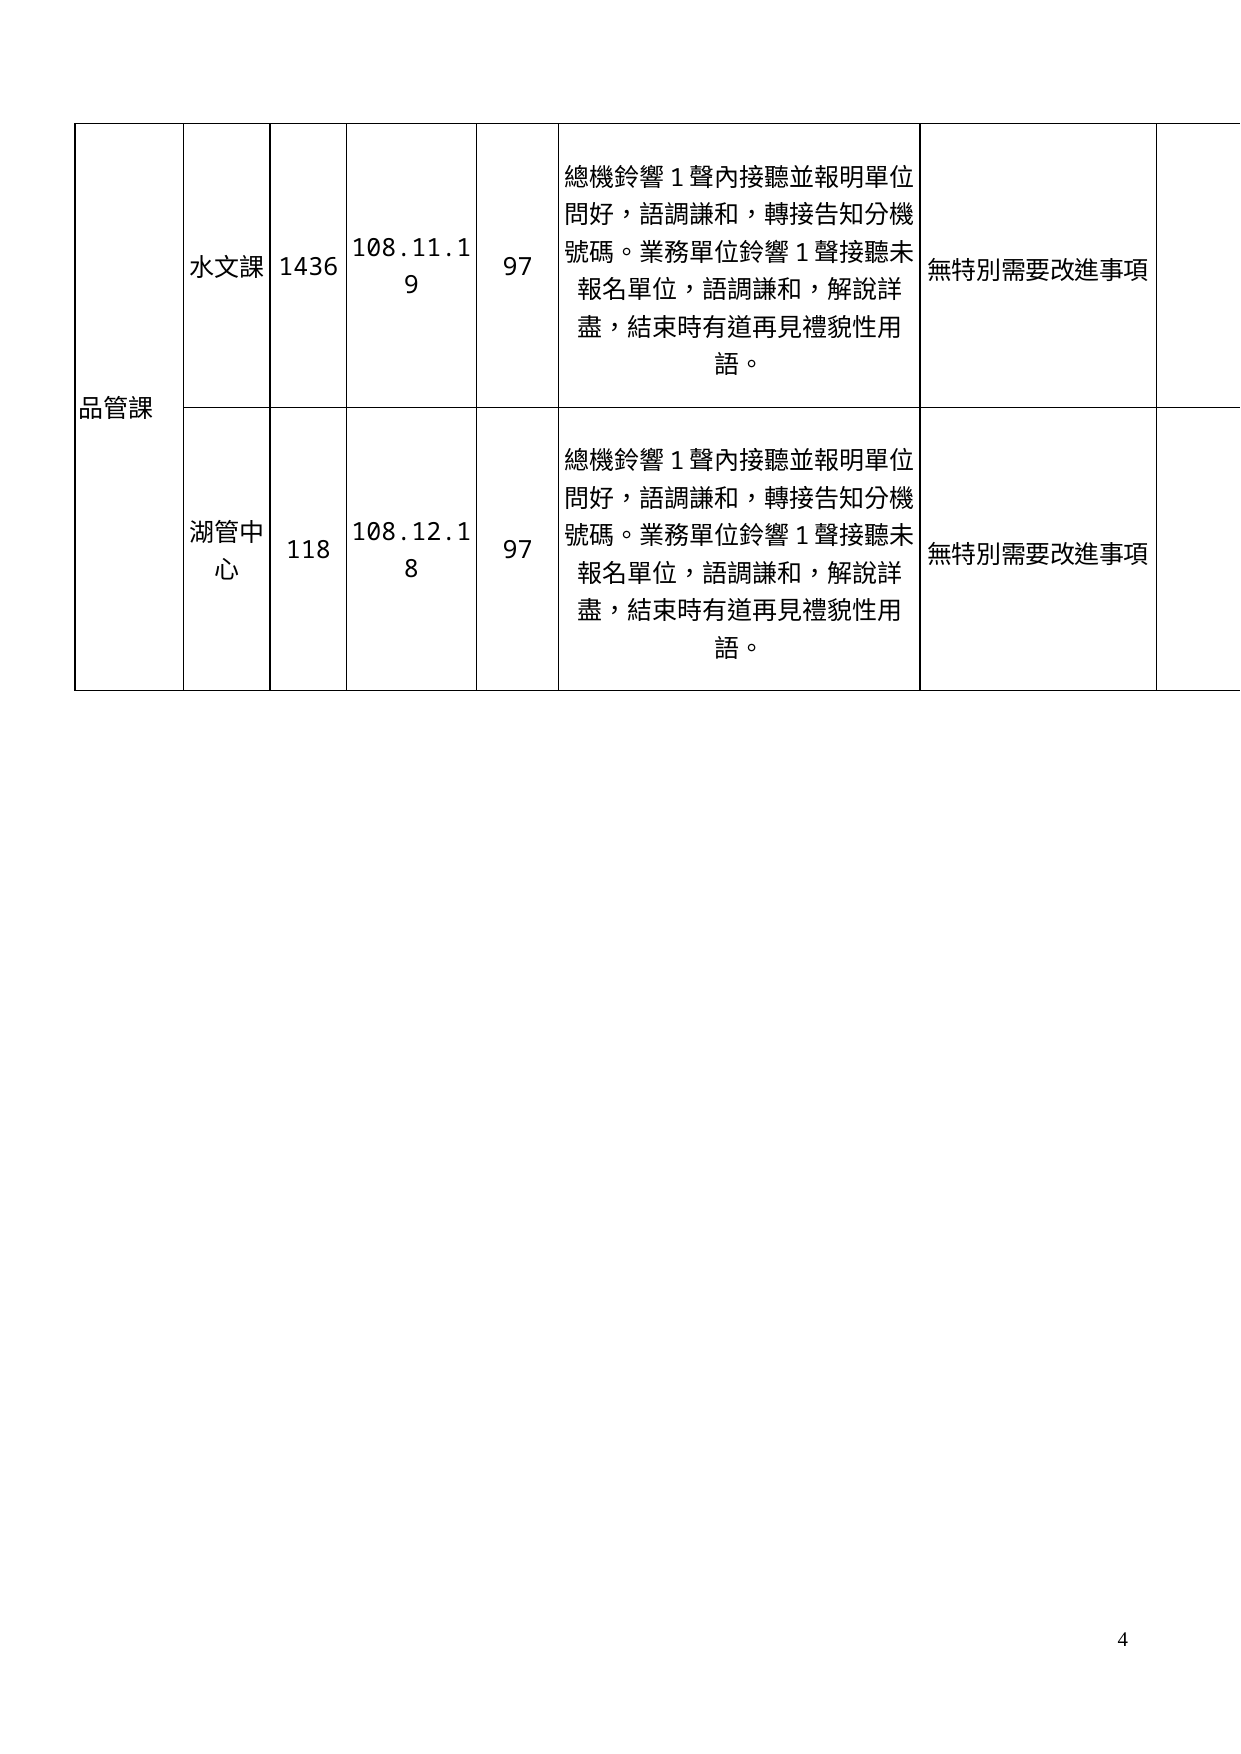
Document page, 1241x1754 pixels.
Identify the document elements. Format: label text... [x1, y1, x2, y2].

table_cell 總機鈴響1聲內接聽並報明單位問好，語調謙和，轉接告知分機號碼。業務單位鈴響1聲接聽未報名單位，語調謙和，解說詳盡，結束時有道再見禮貌性用語。 [559, 124, 919, 407]
table_cell [1157, 124, 1240, 407]
table_cell 108.12.18 [347, 408, 476, 690]
table_cell 97 [477, 124, 558, 407]
table_cell 108.11.19 [347, 124, 476, 407]
table_cell 無特別需要改進事項 [921, 124, 1156, 407]
table_cell 湖管中心 [184, 408, 269, 690]
table_cell 無特別需要改進事項 [921, 408, 1156, 690]
table_cell 118 [271, 408, 346, 690]
table_cell 1436 [271, 124, 346, 407]
table_cell 水文課 [184, 124, 269, 407]
table_cell 97 [477, 408, 558, 690]
table_cell 總機鈴響1聲內接聽並報明單位問好，語調謙和，轉接告知分機號碼。業務單位鈴響1聲接聽未報名單位，語調謙和，解說詳盡，結束時有道再見禮貌性用語。 [559, 408, 919, 690]
table_cell 品管課 [76, 124, 183, 690]
table_cell [1157, 408, 1240, 690]
